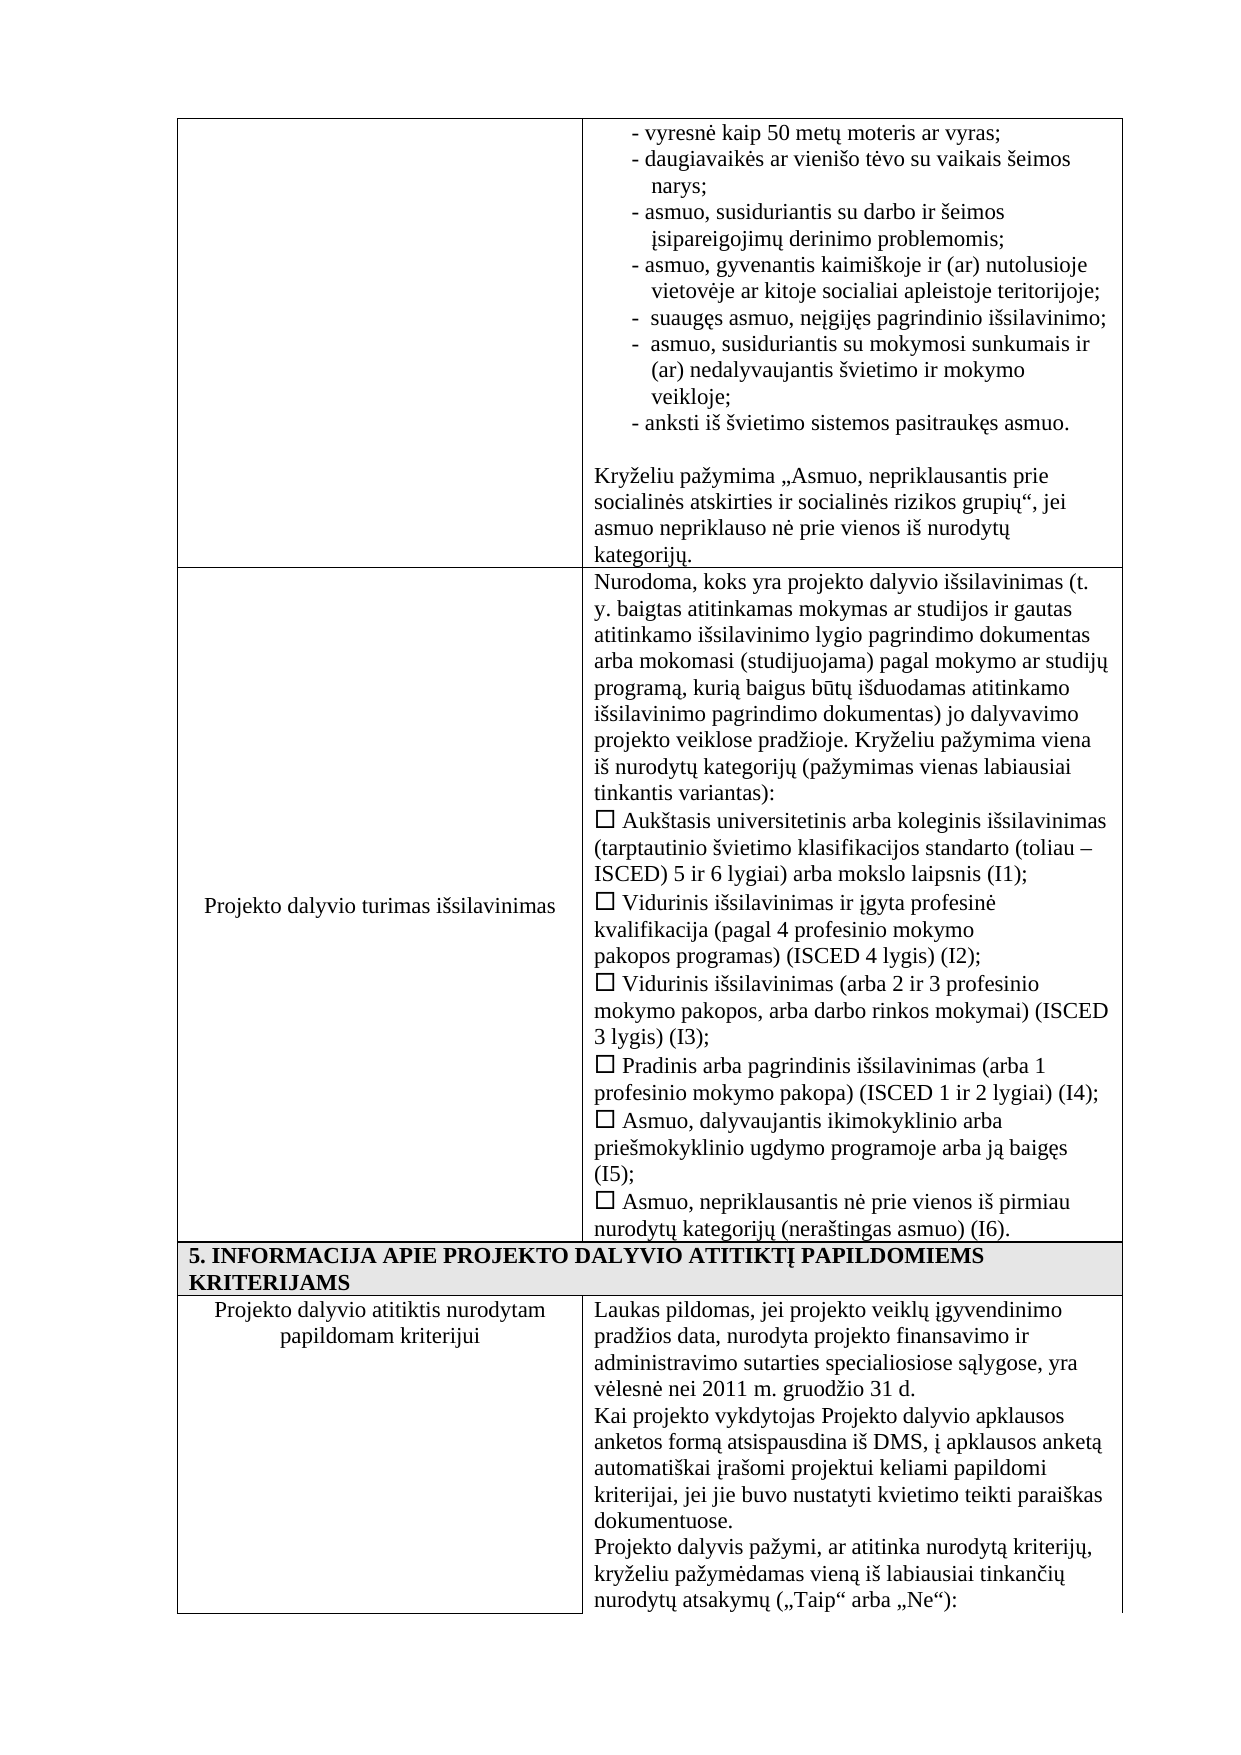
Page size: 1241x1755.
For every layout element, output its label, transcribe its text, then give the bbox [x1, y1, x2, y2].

table_cell 5. INFORMACIJA APIE PROJEKTO DALYVIO ATITIKTĮ PAPILDOMIEMS KRITERIJAMS [178, 1243, 1122, 1295]
table_cell [178, 119, 582, 567]
table_cell Nurodomas projekto dalyvio priklausymas prie pažeidžiamų grupių, pasirenkant iš nurodytų kategorijų (pažymimi vienas arba keli labiausiai tinkantys variantai): []Asmuo, priklausantis prie tautinės, etninės, religinės ar kitos socialinės mažumos grupės (G1); []Migrantas (G2); []Neįgalusis (G3); []Nuteistas arba paleistas iš laisvės atėmimo vietos (G4); []Asmuo, sergantis priklausomybės nuo psichoaktyviųjų medžiagų ligomis (G5); []Asmuo, priklausantis prie kitų socialinės atskirties ir socialinės rizikos grupių (G6); []Asmuo, nepriklausantis prie socialinės atskirties ir socialinės rizikos grupių (G7). Kryželiu pažymima „Asmuo, priklausantis prie tautinės, etninės, religinės ar kitos socialinės mažumos grupės“, jei asmuo priklauso prie demografinės grupės tam tikroje teritorijoje (valstybėje, regione ir t. t.), kuri tam tikrais specifiniais bruožais skiriasi iš gyventojų daugumos. Tokie specifiniai bruožai gali būti kalba, rasė, religija, įsitikinimai, socialinis vaidmuo ir pan. Kryželiu pažymima „Migrantas“, jei asmens pilietybė jo gimimo metu nėra Europos Sąjungos valstybės narės ir šis asmuo nuolat gyvena vienoje iš Europos Sąjungos valstybių narių. Kryželiu pažymima „Neįgalusis“, jei projekto dalyvis yra asmuo, kuriam Lietuvos Respublikos neįgaliųjų socialinės integracijos įstatymo (Žin., 1991, Nr. 36-969; 2004, Nr. 83-2983) nustatyta tvarka pripažintas neįgalumo lygis arba 55 procentų ir mažesnis darbingumo lygis, arba specialiųjų poreikių lygis. Kryželiu pažymima „Nuteistas arba paleistas iš laisvės atėmimo vietos“, jei projekto dalyvis yra asmuo, dėl kurio yra priimtas ir įsiteisėjęs apkaltinamasis Lietuvos Respublikos, užsienio valstybės arba tarptautinės teisminės institucijos nuosprendis, ir (arba) asmuo, paleistas iš laisvės atėmimo vietos – pataisos namų, nepilnamečių pataisos namų, kalėjimo, atviros kolonijos. Kryželiu pažymima „Asmuo, sergantis priklausomybės nuo psichoaktyviųjų medžiagų ligomis“, jei asmuo yra priklausomas nuo alkoholio, narkotinių, psichotropinių, toksinių ar kitų psichiką veikiančių medžiagų ir dalyvauja atitinkamoje reabilitacijos programoje arba yra ją baigęs. Kryželiu pažymima „Asmuo, priklausantis prie kitų socialinės atskirties ir socialinės rizikos grupių“, jei asmuo laikomas socialinės rizikos asmeniu ir (arba) priklauso prie vienos iš socialinės rizikos grupių, t. y.: - elgetaujantis, valkataujantis, skurstantis; - patyręs psichologinę, fizinę ar seksualinę prievartą, smurtą šeimoje; - yra priklausomas nuo lošimų; - įsitraukęs ar linkęs įsitraukti į nusikalstamą veiklą; - socialinės rizikos ir tėvų netekę vaikai; socialinių globos įstaigų auklėtiniai; - moteris, po ilgesnės pertraukos grįžtanti į darbo rinką; - vieniša motina ar tėvas (vienas auginantis vaikus); - vyresnė kaip 50 metų moteris ar vyras; - daugiavaikės ar vienišo tėvo su vaikais šeimos narys; - asmuo, susiduriantis su darbo ir šeimos įsipareigojimų derinimo problemomis; - asmuo, gyvenantis kaimiškoje ir (ar) nutolusioje vietovėje ar kitoje socialiai apleistoje teritorijoje; - suaugęs asmuo, neįgijęs pagrindinio išsilavinimo; - asmuo, susiduriantis su mokymosi sunkumais ir (ar) nedalyvaujantis švietimo ir mokymo veikloje; - anksti iš švietimo sistemos pasitraukęs asmuo. Kryželiu pažymima „Asmuo, nepriklausantis prie socialinės atskirties ir socialinės rizikos grupių“, jei asmuo nepriklauso nė prie vienos iš nurodytų kategorijų. [583, 119, 1122, 567]
table_cell Projekto dalyvio turimas išsilavinimas [178, 568, 582, 1241]
table_cell Nurodoma, koks yra projekto dalyvio išsilavinimas (t. y. baigtas atitinkamas mokymas ar studijos ir gautas atitinkamo išsilavinimo lygio pagrindimo dokumentas arba mokomasi (studijuojama) pagal mokymo ar studijų programą, kurią baigus būtų išduodamas atitinkamo išsilavinimo pagrindimo dokumentas) jo dalyvavimo projekto veiklose pradžioje. Kryželiu pažymima viena iš nurodytų kategorijų (pažymimas vienas labiausiai tinkantis variantas): [] Aukštasis universitetinis arba koleginis išsilavinimas (tarptautinio švietimo klasifikacijos standarto (toliau – ISCED) 5 ir 6 lygiai) arba mokslo laipsnis (I1); [] Vidurinis išsilavinimas ir įgyta profesinė kvalifikacija (pagal 4 profesinio mokymo pakopos programas) (ISCED 4 lygis) (I2); [] Vidurinis išsilavinimas (arba 2 ir 3 profesinio mokymo pakopos, arba darbo rinkos mokymai) (ISCED 3 lygis) (I3); [] Pradinis arba pagrindinis išsilavinimas (arba 1 profesinio mokymo pakopa) (ISCED 1 ir 2 lygiai) (I4); [] Asmuo, dalyvaujantis ikimokyklinio arba priešmokyklinio ugdymo programoje arba ją baigęs (I5); [] Asmuo, nepriklausantis nė prie vienos iš pirmiau nurodytų kategorijų (neraštingas asmuo) (I6). [583, 568, 1122, 1241]
table_cell Laukas pildomas, jei projekto veiklų įgyvendinimo pradžios data, nurodyta projekto finansavimo ir administravimo sutarties specialiosiose sąlygose, yra vėlesnė nei 2011 m. gruodžio 31 d. Kai projekto vykdytojas Projekto dalyvio apklausos anketos formą atsispausdina iš DMS, į apklausos anketą automatiškai įrašomi projektui keliami papildomi kriterijai, jei jie buvo nustatyti kvietimo teikti paraiškas dokumentuose. Projekto dalyvis pažymi, ar atitinka nurodytą kriterijų, kryželiu pažymėdamas vieną iš labiausiai tinkančių nurodytų atsakymų („Taip“ arba „Ne“): [583, 1296, 1122, 1612]
table_cell Projekto dalyvio atitiktis nurodytam papildomam kriterijui [178, 1296, 582, 1612]
